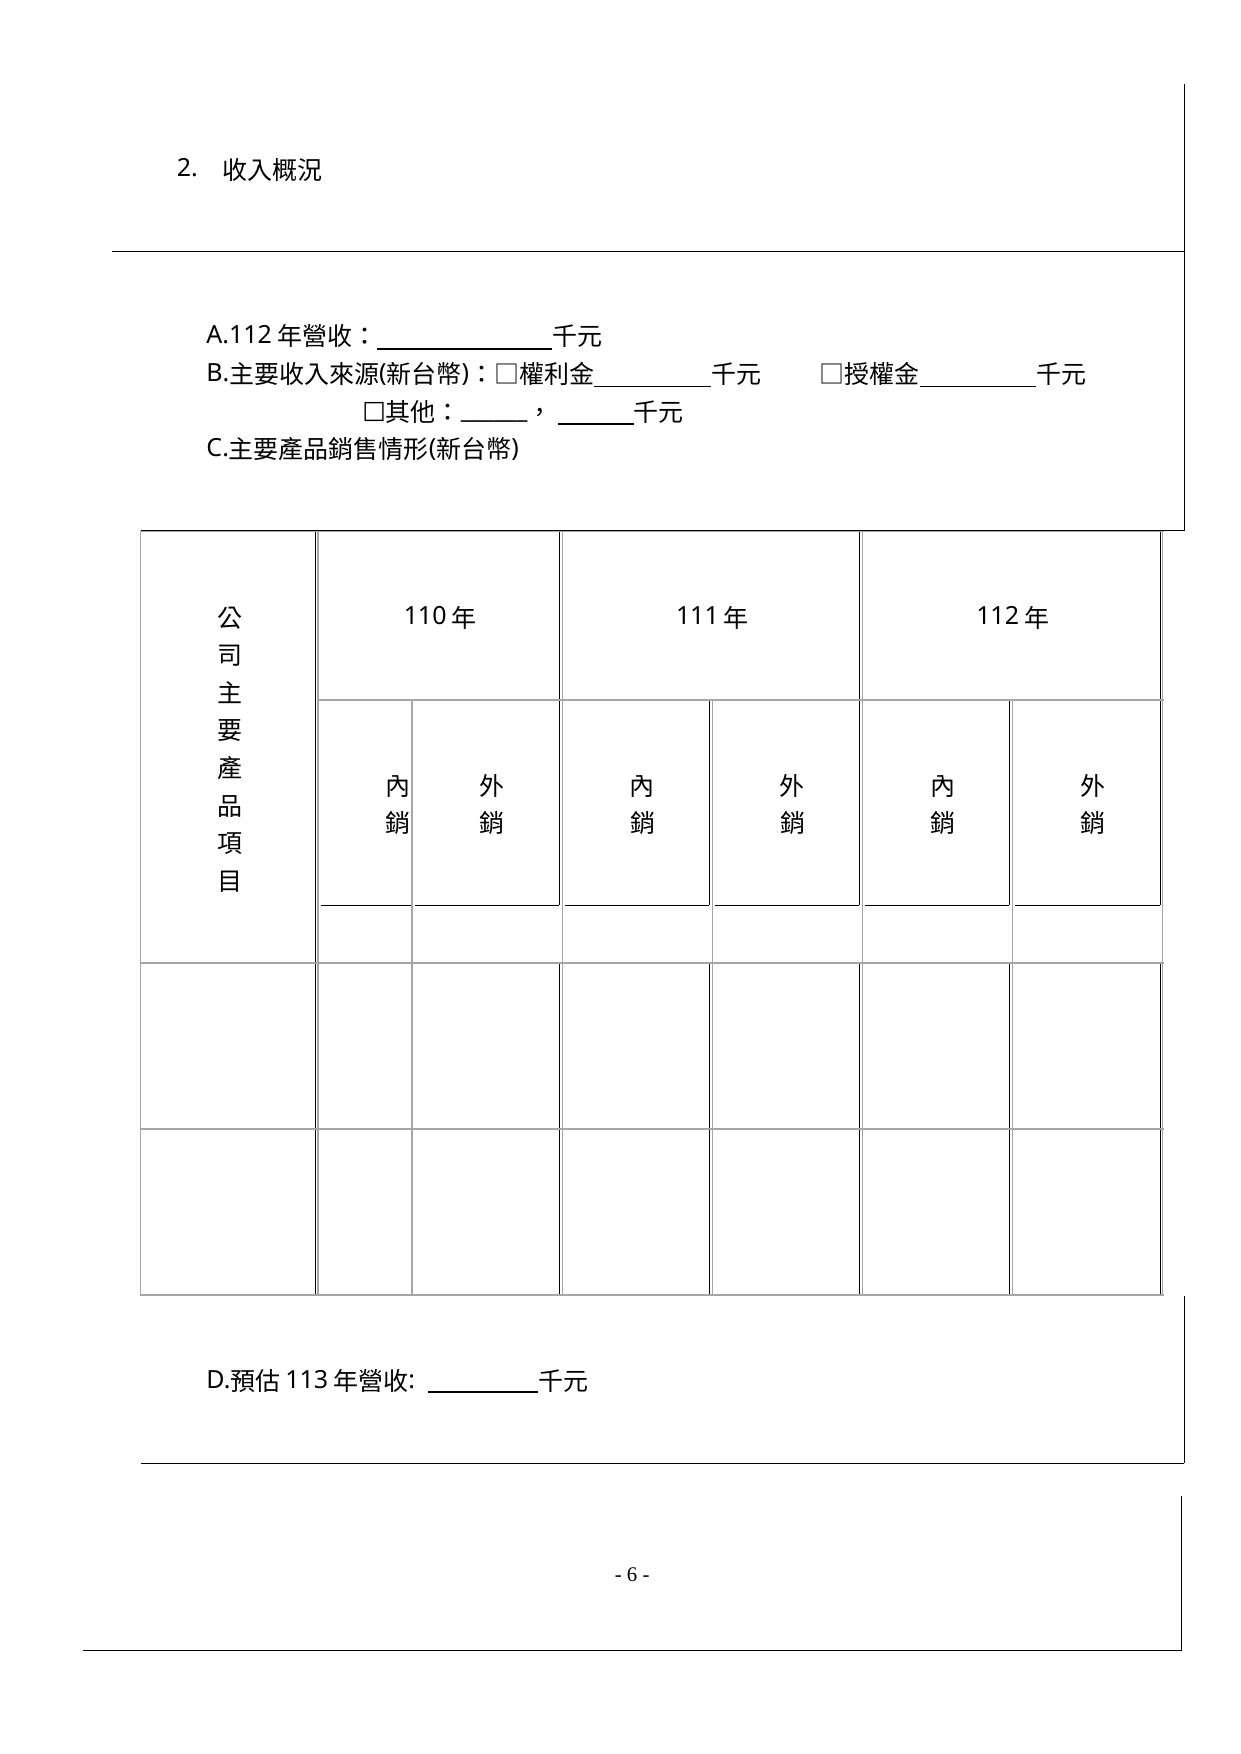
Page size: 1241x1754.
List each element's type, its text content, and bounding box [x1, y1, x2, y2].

table_header 111年 [563, 532, 859, 699]
table_cell [141, 964, 315, 1128]
table_cell [563, 1130, 709, 1294]
table_cell [413, 964, 559, 1128]
table_cell 外銷 [413, 701, 562, 962]
table_cell [563, 964, 709, 1128]
table_cell [713, 964, 859, 1128]
table_cell [713, 1130, 859, 1294]
table_header 110年 [319, 532, 559, 699]
table_cell [141, 1130, 315, 1294]
table_cell [319, 964, 411, 1128]
table_header 112年 [863, 532, 1160, 699]
table_cell [413, 1130, 559, 1294]
table_cell [319, 1130, 411, 1294]
table_cell 內銷 [863, 701, 1012, 962]
table_cell 內銷 [563, 701, 712, 962]
table_cell 外銷 [1013, 701, 1162, 962]
table_cell 外銷 [713, 701, 862, 962]
table_cell [863, 1130, 1009, 1294]
table_cell [1013, 1130, 1160, 1294]
table_cell [1013, 964, 1160, 1128]
table_header 公司簡介 是否為生技新藥產業發展條例所通過生技公司: □是 □ 否 (簡要說明企業經營方向定位、發展歷程、主要產品技術內容等，限250字) 經營現況(限250字) 財務現況 說明(限250字) 收入概況 A.112年營收： 千元 B.主要收入來源(新台幣)：□權利金 千元 □授權金 千元 □其他：______， 千元 C.主要產品銷售情形(新台幣) D.預估113年營收: 千元 財務概況: A.研發占營收比例: 。 B.資金管理能力:自由現金流量 □正 □負 [68, 84, 1187, 1463]
table_cell [863, 964, 1009, 1128]
table_header 公 司 主 要 產 品 項 目 [141, 532, 315, 962]
table_cell 內銷 [319, 701, 411, 962]
